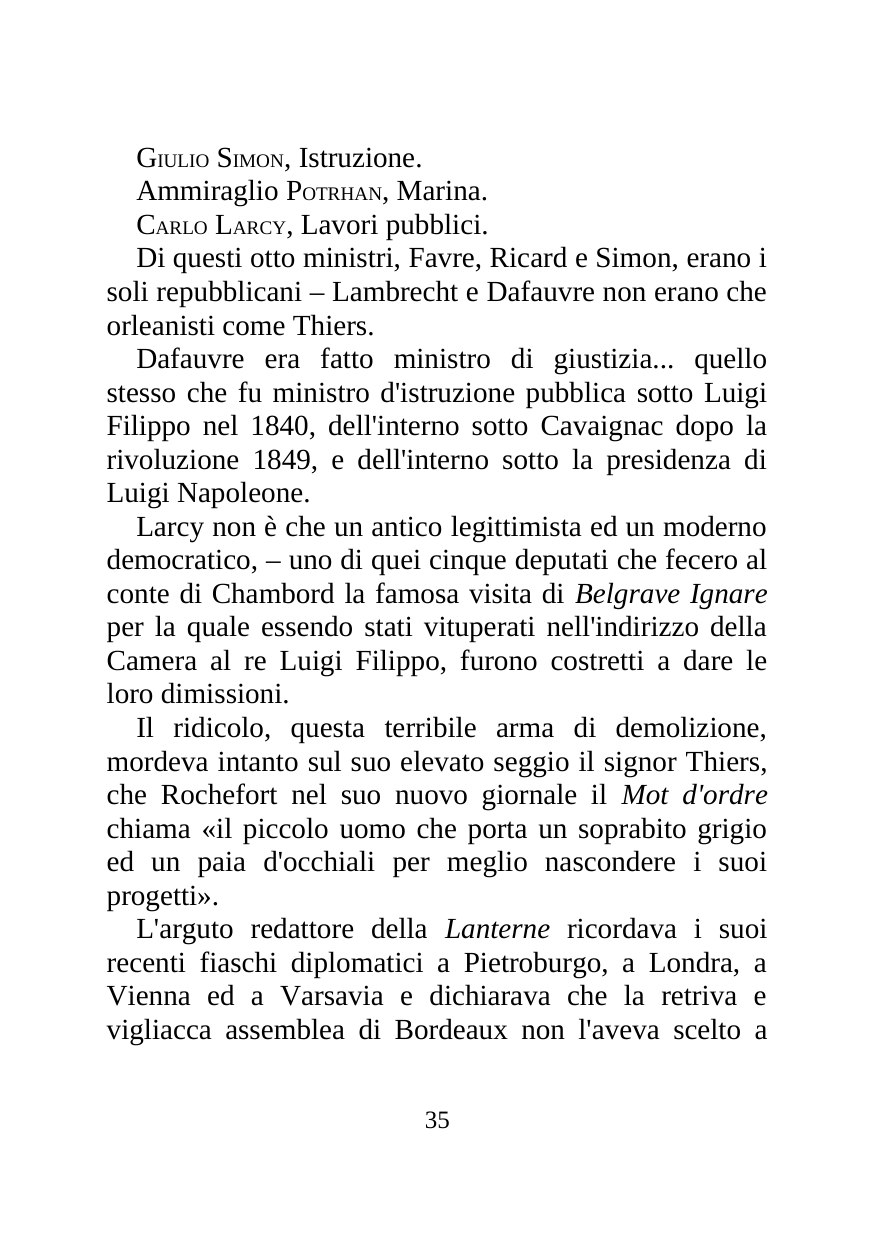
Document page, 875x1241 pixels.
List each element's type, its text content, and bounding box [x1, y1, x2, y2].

text Larcy non è che un antico legittimista ed un moderno democratico, – uno di quei cinque deputati che fecero al conte di Chambord la famosa visita di Belgrave Ignare per la quale essendo stati vituperati nell'indirizzo della Camera al re Luigi Filippo, furono costretti a dare le loro dimissioni. [106, 509, 768, 710]
text Ammiraglio Potrhan, Marina. [106, 173, 768, 207]
text Dafauvre era fatto ministro di giustizia... quello stesso che fu ministro d'istruzione pubblica sotto Luigi Filippo nel 1840, dell'interno sotto Cavaignac dopo la rivoluzione 1849, e dell'interno sotto la presidenza di Luigi Napoleone. [106, 341, 768, 509]
text Carlo Larcy, Lavori pubblici. [106, 207, 768, 241]
text Il ridicolo, questa terribile arma di demolizione, mordeva intanto sul suo elevato seggio il signor Thiers, che Rochefort nel suo nuovo giornale il Mot d'ordre chiama «il piccolo uomo che porta un soprabito grigio ed un paia d'occhiali per meglio nascondere i suoi progetti». [106, 710, 768, 911]
text Giulio Simon, Istruzione. [106, 140, 768, 173]
text L'arguto redattore della Lanterne ricordava i suoi recenti fiaschi diplomatici a Pietroburgo, a Londra, a Vienna ed a Varsavia e dichiarava che la retriva e vigliacca assemblea di Bordeaux non l'aveva scelto a [106, 911, 768, 1046]
text Di questi otto ministri, Favre, Ricard e Simon, erano i soli repubblicani – Lambrecht e Dafauvre non erano che orleanisti come Thiers. [106, 241, 768, 341]
